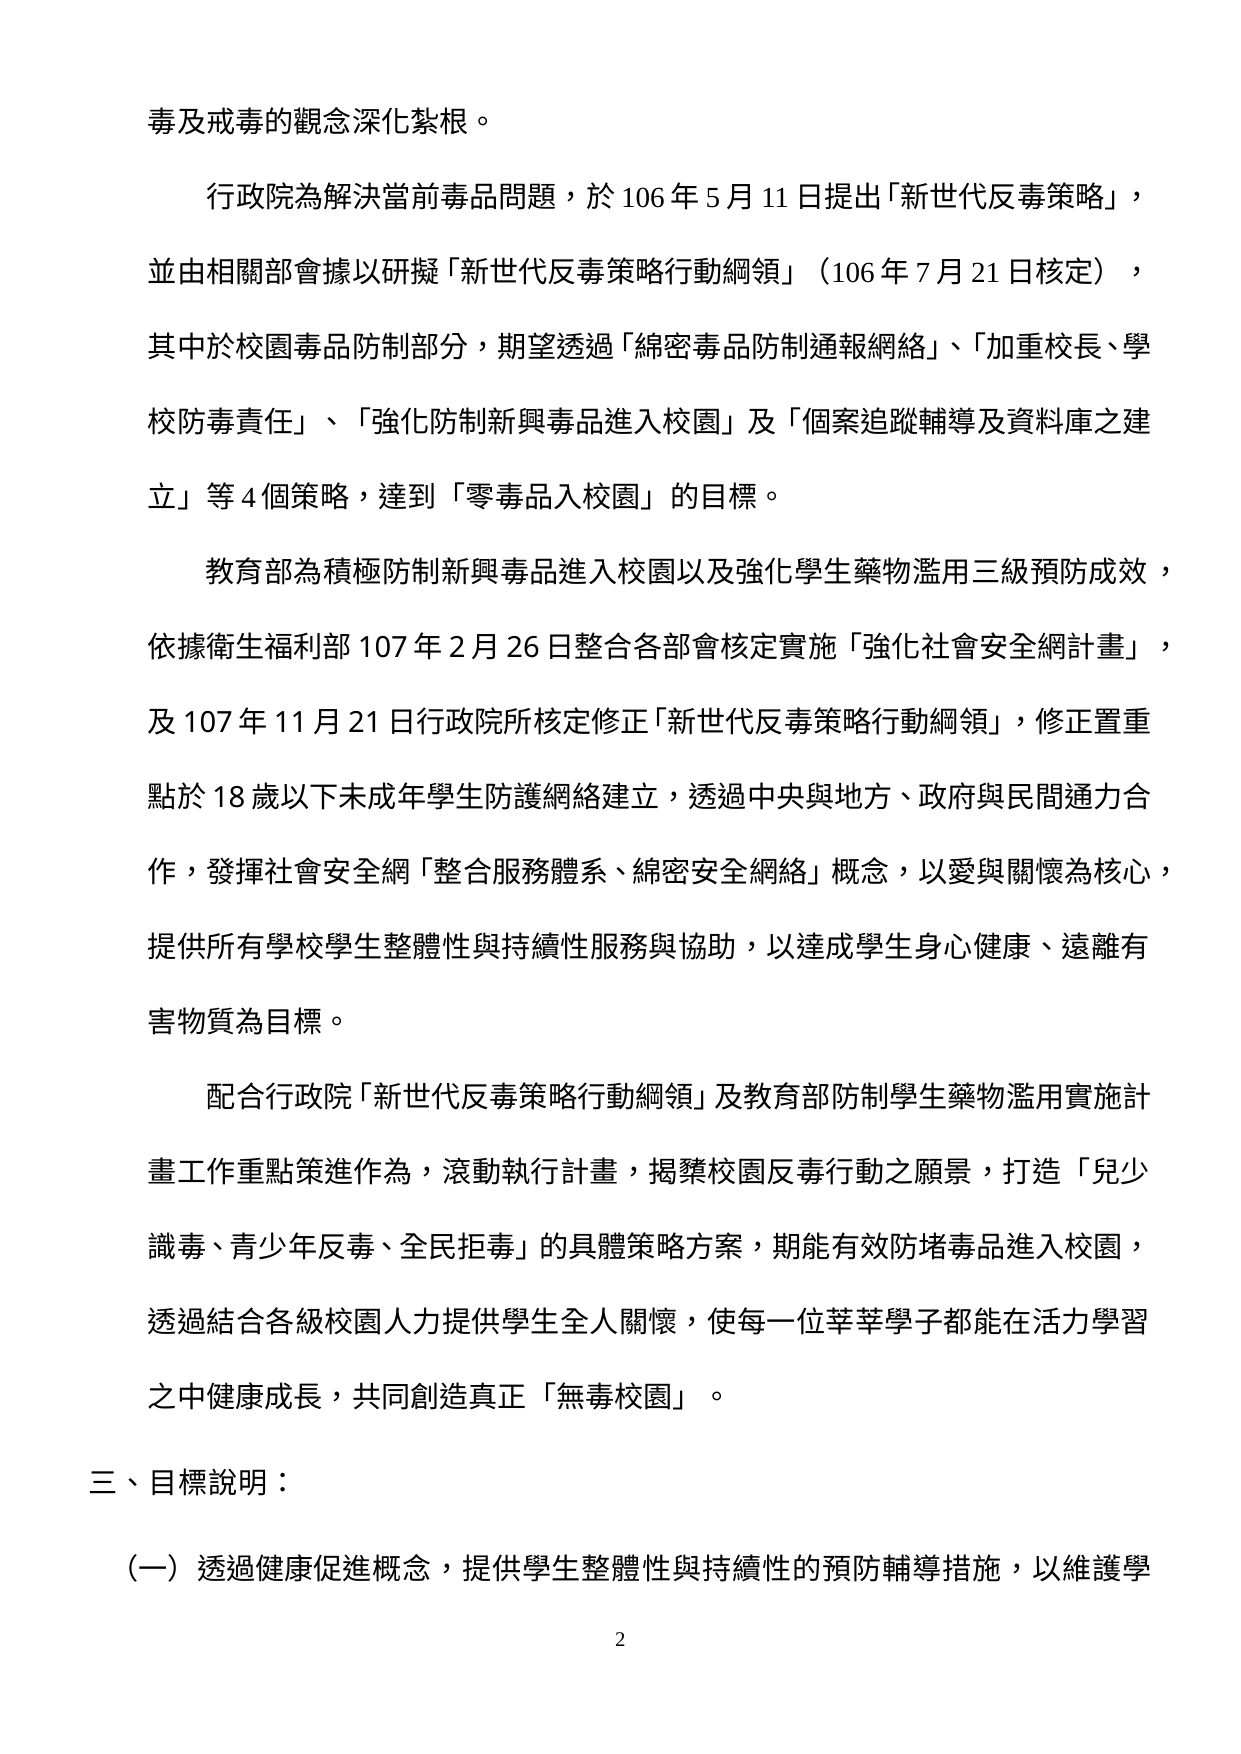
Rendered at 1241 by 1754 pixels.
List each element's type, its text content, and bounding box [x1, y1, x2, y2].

text 行政院為解決當前毒品問題，於106年5月11日提出「新世代反毒策略」，並由相關部會據以研擬「新世代反毒策略行動綱領」（106年7月21日核定），其中於校園毒品防制部分，期望透過「綿密毒品防制通報網絡」、「加重校長、學校防毒責任」、「強化防制新興毒品進入校園」及「個案追蹤輔導及資料庫之建立」等4個策略，達到「零毒品入校園」的目標。 [148, 157, 1152, 532]
text 毒及戒毒的觀念深化紮根。 [148, 82, 1152, 157]
list 透過健康促進概念，提供學生整體性與持續性的預防輔導措施，以維護學 [109, 1529, 1152, 1604]
list 目標說明： [89, 1443, 1152, 1518]
text 配合行政院「新世代反毒策略行動綱領」及教育部防制學生藥物濫用實施計畫工作重點策進作為，滾動執行計畫，揭櫫校園反毒行動之願景，打造「兒少識毒、青少年反毒、全民拒毒」的具體策略方案，期能有效防堵毒品進入校園，透過結合各級校園人力提供學生全人關懷，使每一位莘莘學子都能在活力學習之中健康成長，共同創造真正「無毒校園」。 [148, 1057, 1152, 1432]
text 教育部為積極防制新興毒品進入校園以及強化學生藥物濫用三級預防成效，依據衛生福利部107年2月26日整合各部會核定實施「強化社會安全網計畫」，及107年11月21日行政院所核定修正「新世代反毒策略行動綱領」，修正置重點於18歲以下未成年學生防護網絡建立，透過中央與地方、政府與民間通力合作，發揮社會安全網「整合服務體系、綿密安全網絡」概念，以愛與關懷為核心，提供所有學校學生整體性與持續性服務與協助，以達成學生身心健康、遠離有害物質為目標。 [148, 532, 1152, 1057]
